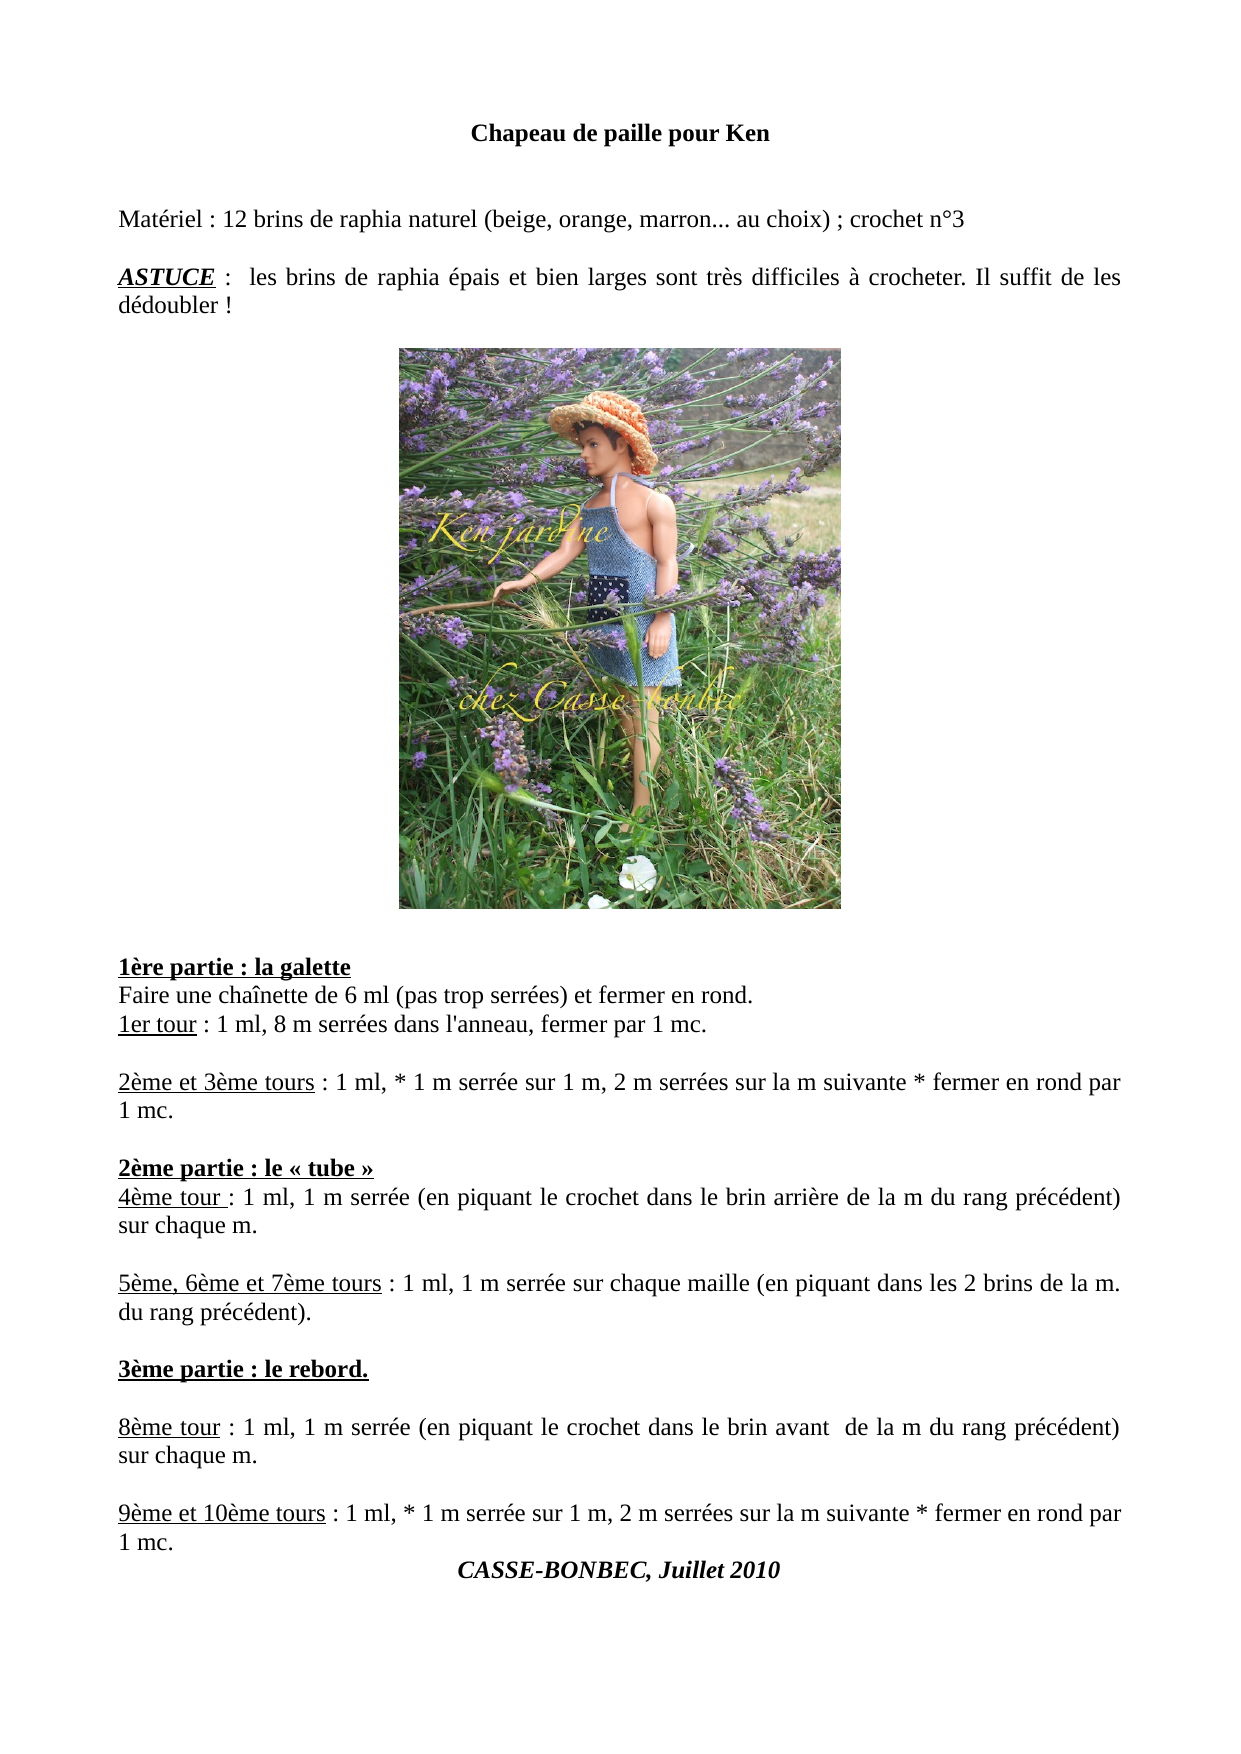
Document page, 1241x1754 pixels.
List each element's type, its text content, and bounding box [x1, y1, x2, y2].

text 8ème tour : 1 ml, 1 m serrée (en piquant le crochet dans le brin avant de la m du rang précédent) sur chaque m. [118, 1412, 1122, 1469]
text CASSE-BONBEC, Juillet 2010 [118, 1556, 1122, 1584]
text ASTUCE : les brins de raphia épais et bien larges sont très difficiles à crocheter. Il suffit de les dédoubler ! [118, 262, 1122, 319]
text Matériel : 12 brins de raphia naturel (beige, orange, marron... au choix) ; crochet n°3 [118, 204, 1122, 233]
text Faire une chaînette de 6 ml (pas trop serrées) et fermer en rond. [118, 981, 1122, 1009]
text 2ème partie : le « tube » [118, 1153, 1122, 1182]
text 5ème, 6ème et 7ème tours : 1 ml, 1 m serrée sur chaque maille (en piquant dans les 2 brins de la m. du rang précédent). [118, 1268, 1122, 1326]
picture [399, 348, 841, 909]
text 3ème partie : le rebord. [118, 1354, 1122, 1383]
text 9ème et 10ème tours : 1 ml, * 1 m serrée sur 1 m, 2 m serrées sur la m suivante * fermer en rond par 1 mc. [118, 1498, 1122, 1556]
text 4ème tour : 1 ml, 1 m serrée (en piquant le crochet dans le brin arrière de la m du rang précédent) sur chaque m. [118, 1182, 1122, 1239]
text 1er tour : 1 ml, 8 m serrées dans l'anneau, fermer par 1 mc. [118, 1009, 1122, 1038]
text 2ème et 3ème tours : 1 ml, * 1 m serrée sur 1 m, 2 m serrées sur la m suivante * fermer en rond par 1 mc. [118, 1067, 1122, 1124]
text 1ère partie : la galette [118, 952, 1122, 981]
text Chapeau de paille pour Ken [118, 118, 1122, 147]
